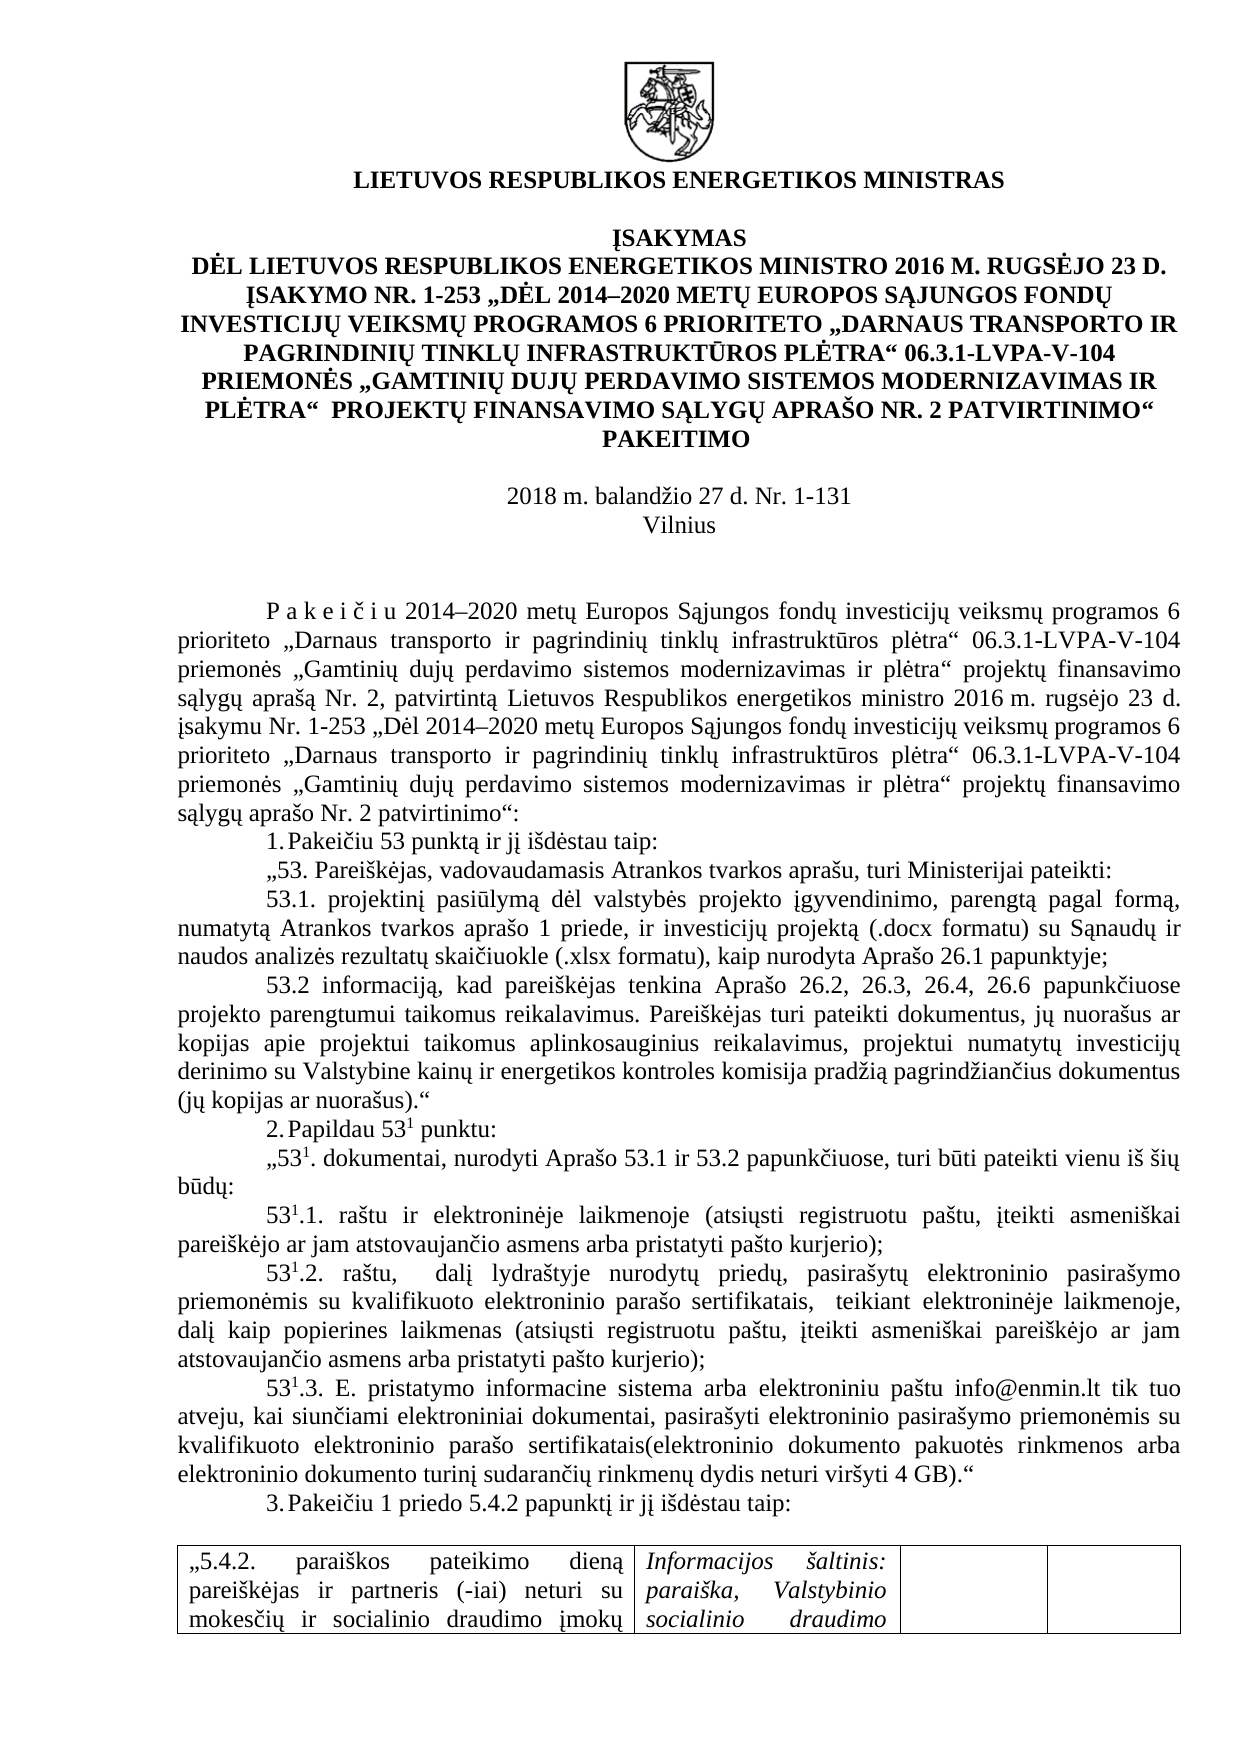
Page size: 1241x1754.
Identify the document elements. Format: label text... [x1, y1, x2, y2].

table_header [1048, 1546, 1180, 1632]
text 531.1. raštu ir elektroninėje laikmenoje (atsiųsti registruotu paštu, įteikti asmeniškai pareiškėjo ar jam atstovaujančio asmens arba pristatyti pašto kurjerio); [177, 1200, 1181, 1258]
text 1. Pakeičiu 53 punktą ir jį išdėstau taip: [252, 826, 1181, 855]
table_header Informacijos šaltinis: paraiška, Valstybinio socialinio draudimo [635, 1546, 900, 1632]
text LIETUVOS RESPUBLIKOS ENERGETIKOS MINISTRAS [177, 165, 1181, 194]
text „53. Pareiškėjas, vadovaudamasis Atrankos tvarkos aprašu, turi Ministerijai pateikti: [177, 855, 1181, 884]
text „531. dokumentai, nurodyti Aprašo 53.1 ir 53.2 papunkčiuose, turi būti pateikti vienu iš šių būdų: [177, 1143, 1181, 1200]
text P a k e i č i u 2014–2020 metų Europos Sąjungos fondų investicijų veiksmų programos 6 prioriteto „Darnaus transporto ir pagrindinių tinklų infrastruktūros plėtra“ 06.3.1-LVPA-V-104 priemonės „Gamtinių dujų perdavimo sistemos modernizavimas ir plėtra“ projektų finansavimo sąlygų aprašą Nr. 2, patvirtintą Lietuvos Respublikos energetikos ministro 2016 m. rugsėjo 23 d. įsakymu Nr. 1-253 „Dėl 2014–2020 metų Europos Sąjungos fondų investicijų veiksmų programos 6 prioriteto „Darnaus transporto ir pagrindinių tinklų infrastruktūros plėtra“ 06.3.1-LVPA-V-104 priemonės „Gamtinių dujų perdavimo sistemos modernizavimas ir plėtra“ projektų finansavimo sąlygų aprašo Nr. 2 patvirtinimo“: [177, 596, 1181, 826]
table_header „5.4.2. paraiškos pateikimo dieną pareiškėjas ir partneris (-iai) neturi su mokesčių ir socialinio draudimo įmokų [178, 1546, 634, 1632]
text 3. Pakeičiu 1 priedo 5.4.2 papunktį ir jį išdėstau taip: [252, 1488, 1181, 1516]
text 531.3. E. pristatymo informacine sistema arba elektroniniu paštu info@enmin.lt tik tuo atveju, kai siunčiami elektroniniai dokumentai, pasirašyti elektroninio pasirašymo priemonėmis su kvalifikuoto elektroninio parašo sertifikatais(elektroninio dokumento pakuotės rinkmenos arba elektroninio dokumento turinį sudarančių rinkmenų dydis neturi viršyti 4 GB).“ [177, 1373, 1181, 1488]
text Vilnius [177, 510, 1181, 539]
text 2. Papildau 531 punktu: [252, 1114, 1181, 1143]
text 2018 m. balandžio 27 d. Nr. 1-131 [177, 481, 1181, 510]
text 53.2 informaciją, kad pareiškėjas tenkina Aprašo 26.2, 26.3, 26.4, 26.6 papunkčiuose projekto parengtumui taikomus reikalavimus. Pareiškėjas turi pateikti dokumentus, jų nuorašus ar kopijas apie projektui taikomus aplinkosauginius reikalavimus, projektui numatytų investicijų derinimo su Valstybine kainų ir energetikos kontroles komisija pradžią pagrindžiančius dokumentus (jų kopijas ar nuorašus).“ [177, 970, 1181, 1114]
table_header [901, 1546, 1047, 1632]
text ĮSAKYMAS [177, 223, 1181, 251]
text 531.2. raštu, dalį lydraštyje nurodytų priedų, pasirašytų elektroninio pasirašymo priemonėmis su kvalifikuoto elektroninio parašo sertifikatais, teikiant elektroninėje laikmenoje, dalį kaip popierines laikmenas (atsiųsti registruotu paštu, įteikti asmeniškai pareiškėjo ar jam atstovaujančio asmens arba pristatyti pašto kurjerio); [177, 1258, 1181, 1373]
text DĖL LIETUVOS RESPUBLIKOS ENERGETIKOS MINISTRO 2016 M. RUGSĖJO 23 D. ĮSAKYMO NR. 1-253 „DĖL 2014–2020 METŲ EUROPOS SĄJUNGOS FONDŲ INVESTICIJŲ VEIKSMŲ PROGRAMOS 6 PRIORITETO „DARNAUS TRANSPORTO IR PAGRINDINIŲ TINKLŲ INFRASTRUKTŪROS PLĖTRA“ 06.3.1-LVPA-V-104 priemonės „Gamtinių dujų perdavimo sistemos modernizavimas ir plėtra“ PROJEKTŲ FINANSAVIMO SĄLYGŲ APRAŠO Nr. 2 PATVIRTINIMO“ PAKEITIMO [177, 251, 1181, 453]
text 53.1. projektinį pasiūlymą dėl valstybės projekto įgyvendinimo, parengtą pagal formą, numatytą Atrankos tvarkos aprašo 1 priede, ir investicijų projektą (.docx formatu) su Sąnaudų ir naudos analizės rezultatų skaičiuokle (.xlsx formatu), kaip nurodyta Aprašo 26.1 papunktyje; [177, 884, 1181, 970]
